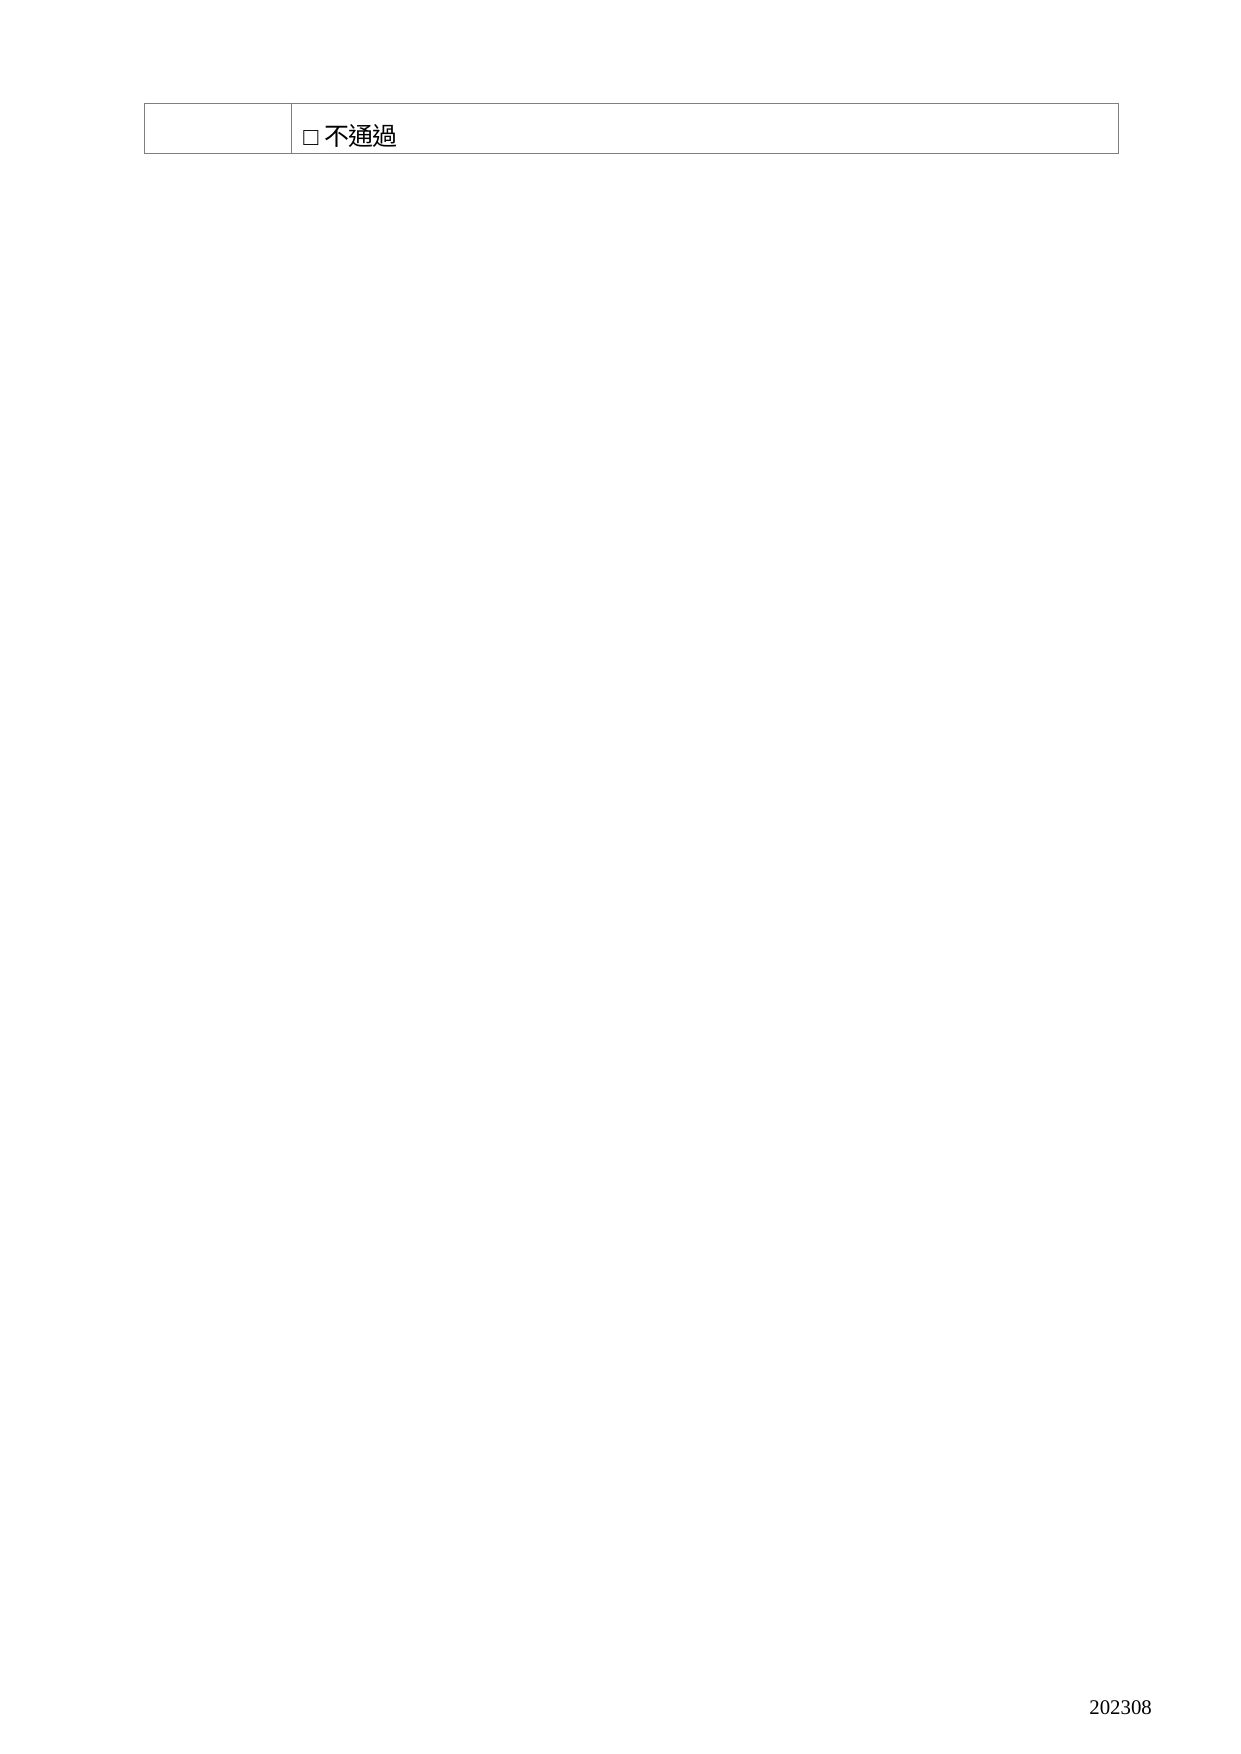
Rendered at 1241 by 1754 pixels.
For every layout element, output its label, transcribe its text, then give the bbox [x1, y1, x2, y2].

table_cell [145, 104, 291, 152]
table_cell □ 不通過 [292, 104, 1118, 152]
